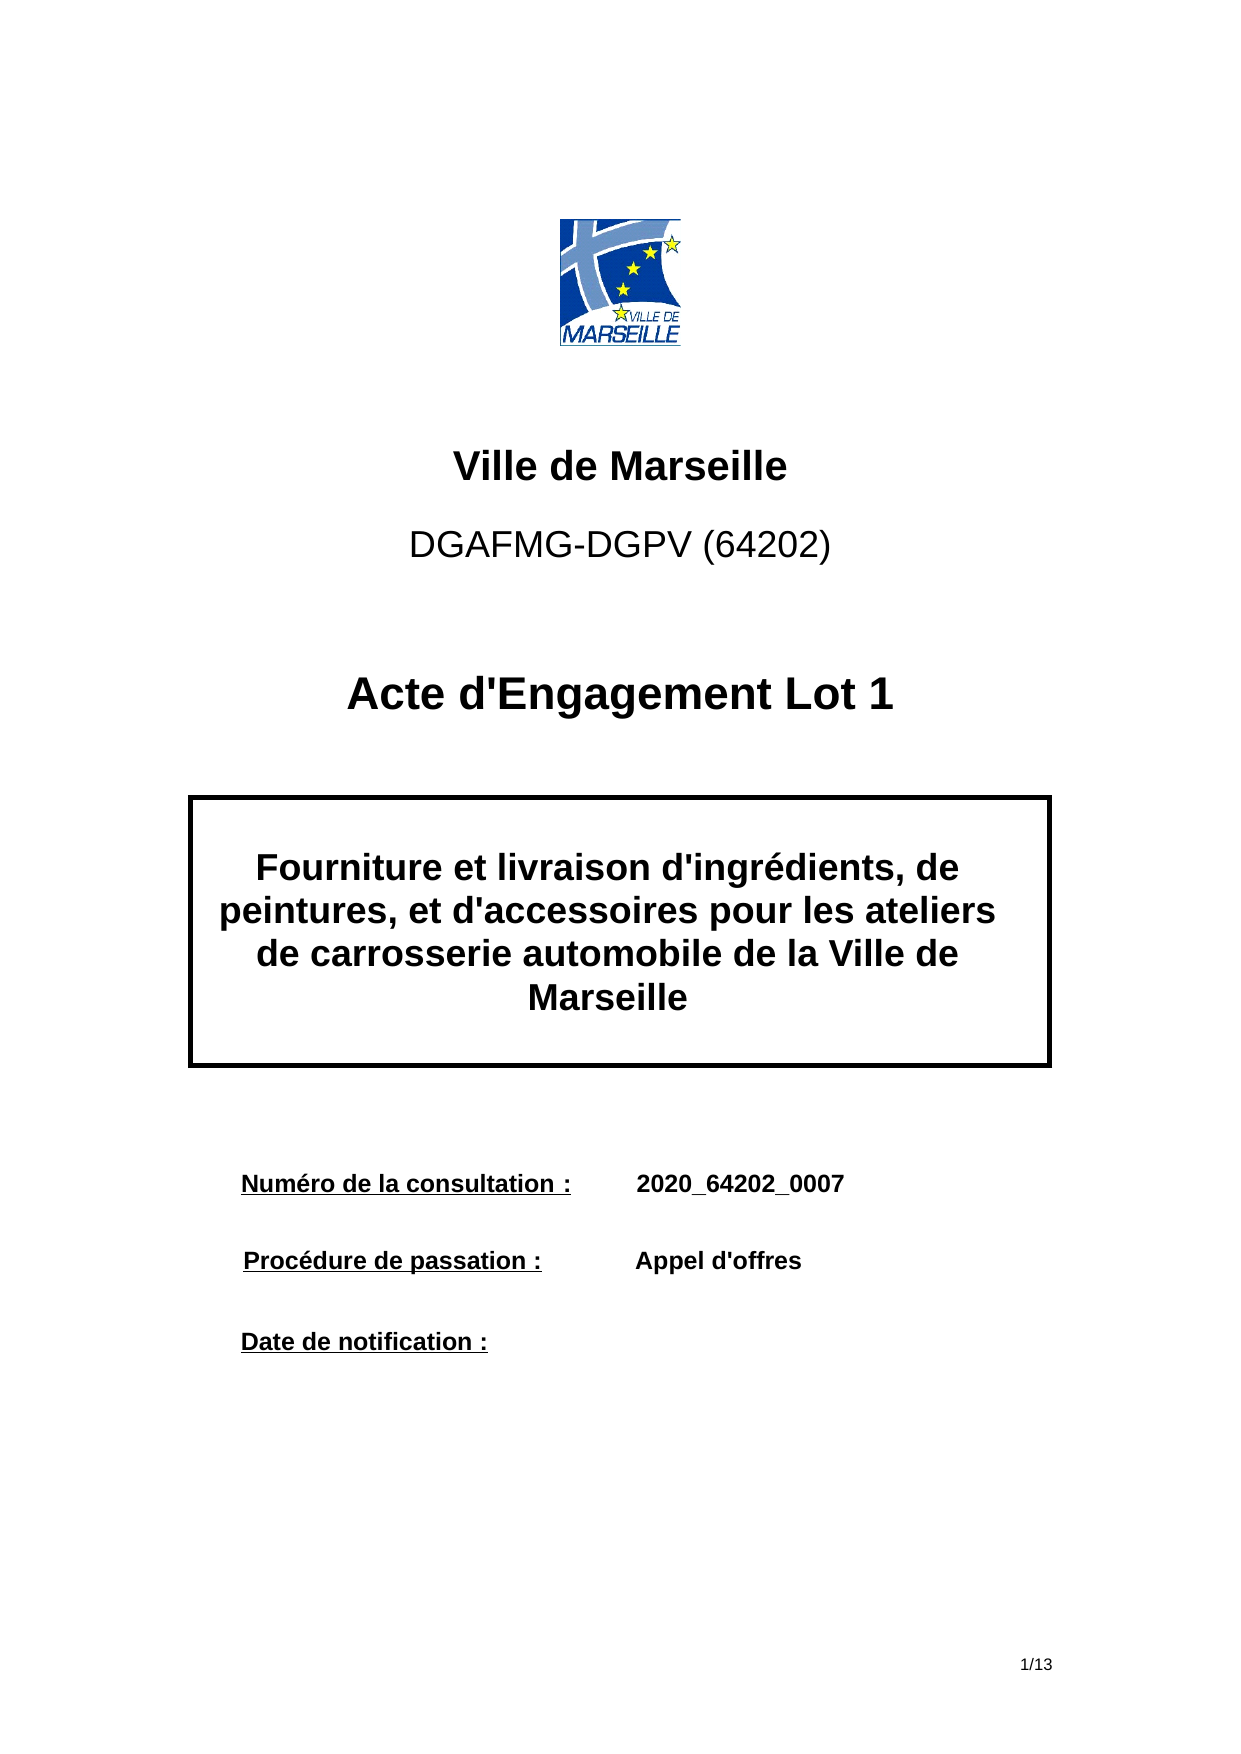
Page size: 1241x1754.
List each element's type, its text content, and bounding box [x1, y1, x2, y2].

text Procédure de passation : Appel d'offres [243, 1246, 1052, 1274]
text Date de notification : [241, 1327, 1052, 1356]
text DGAFMG-DGPV (64202) [188, 523, 1052, 566]
text Numéro de la consultation : 2020_64202_0007 [241, 1169, 1052, 1198]
text Fourniture et livraison d'ingrédients, de peintures, et d'accessoires pour les ateliers de carrosserie automobile de la Ville de Marseille [193, 838, 1047, 1018]
text Ville de Marseille [188, 441, 1052, 489]
text Acte d'Engagement Lot 1 [188, 667, 1052, 719]
